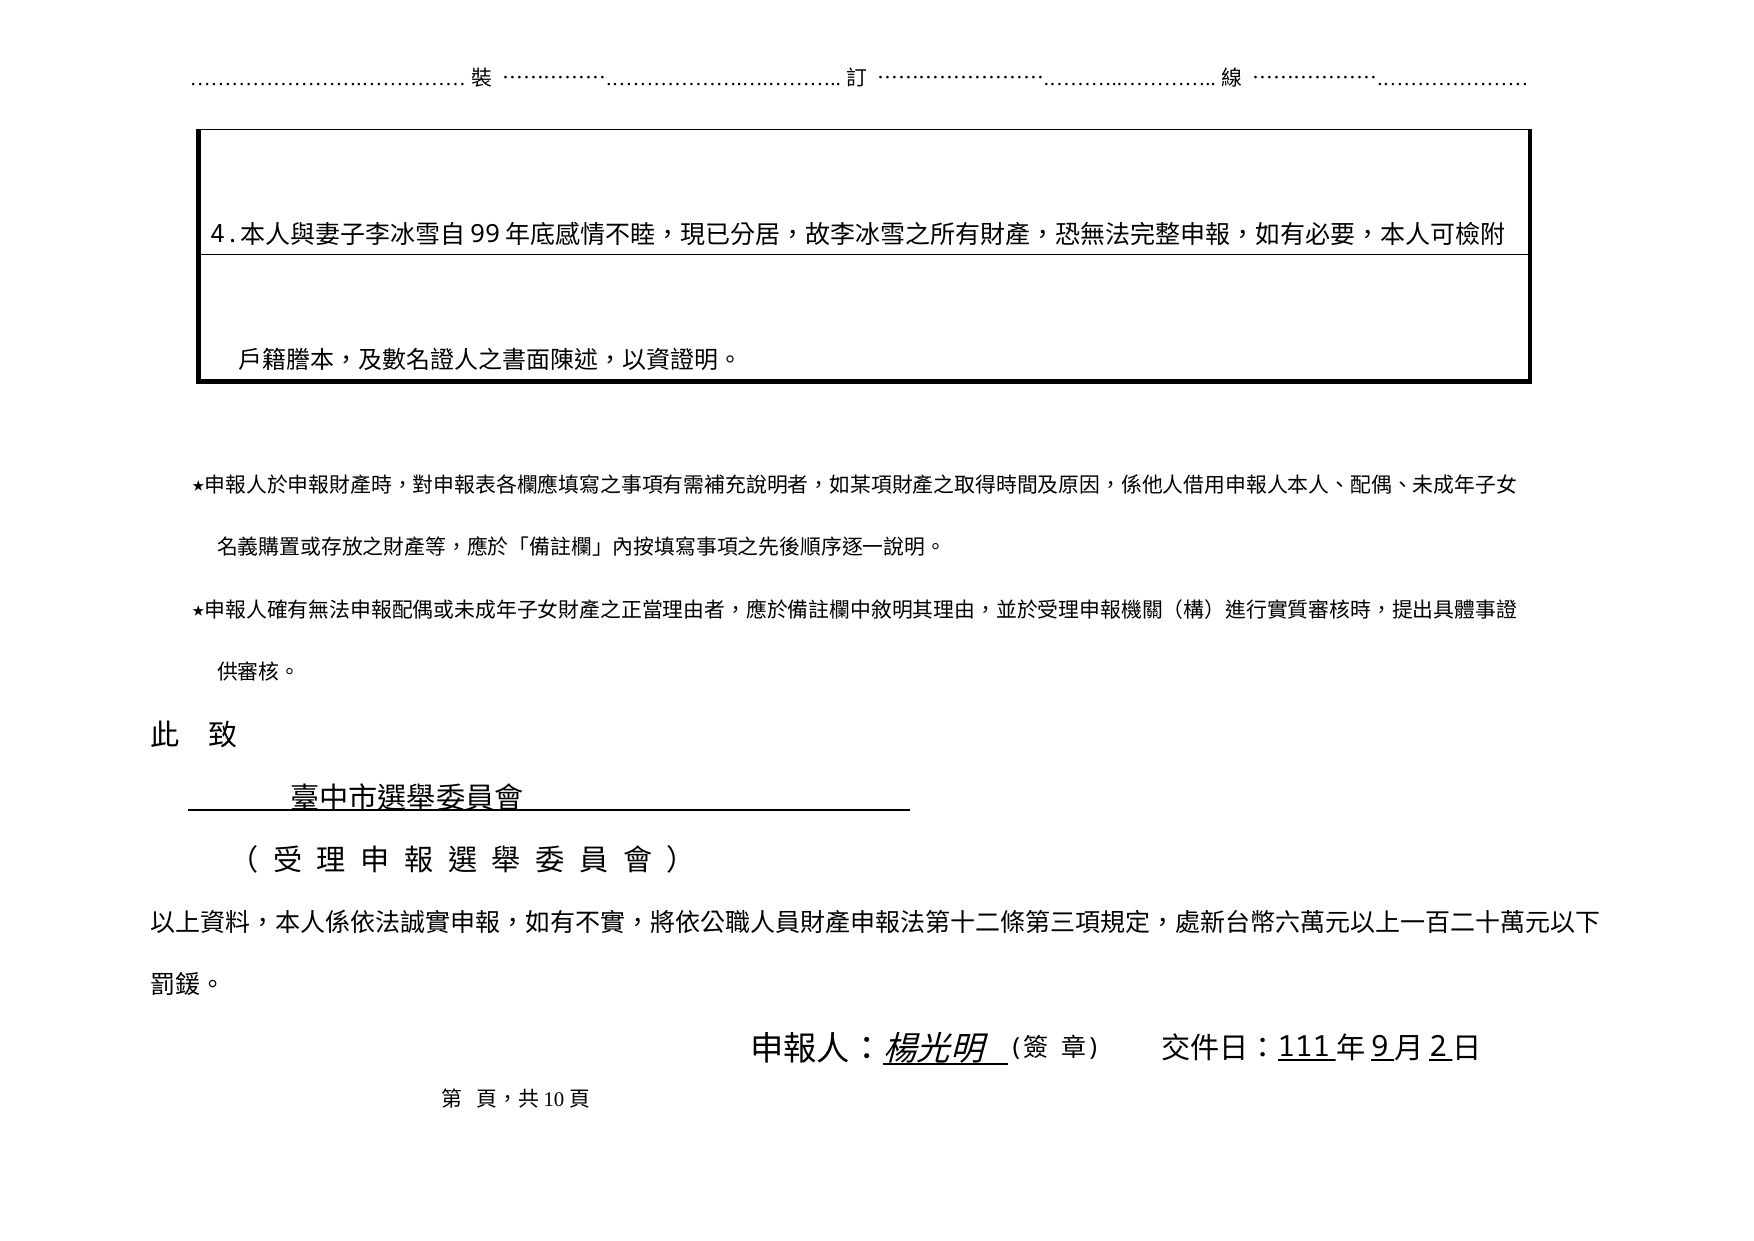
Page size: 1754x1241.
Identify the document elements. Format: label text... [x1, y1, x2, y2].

table_cell 4.本人與妻子李冰雪自99年底感情不睦，現已分居，故李冰雪之所有財產，恐無法完整申報，如有必要，本人可檢附 [201, 130, 1528, 254]
table_cell 戶籍謄本，及數名證人之書面陳述，以資證明。 [201, 255, 1528, 379]
text ★申報人確有無法申報配偶或未成年子女財產之正當理由者，應於備註欄中敘明其理由，並於受理申報機關（構）進行實質審核時，提出具體事證 [192, 566, 1604, 629]
text 名義購置或存放之財產等，應於「備註欄」內按填寫事項之先後順序逐一說明。 [192, 504, 1604, 566]
text （ 受 理 申 報 選 舉 委 員 會 ） [150, 816, 1604, 879]
text 臺中市選舉委員會 [150, 754, 1604, 816]
text 供審核。 [192, 629, 1604, 691]
text 以上資料，本人係依法誠實申報，如有不實，將依公職人員財產申報法第十二條第三項規定，處新台幣六萬元以上一百二十萬元以下罰鍰。 [150, 879, 1604, 1004]
text 申報人：楊光明 (簽 章) 交件日：111年9月2日 [150, 1004, 1604, 1066]
text 此 致 [150, 691, 1604, 754]
text ★申報人於申報財產時，對申報表各欄應填寫之事項有需補充說明者，如某項財產之取得時間及原因，係他人借用申報人本人、配偶、未成年子女 [192, 441, 1604, 504]
